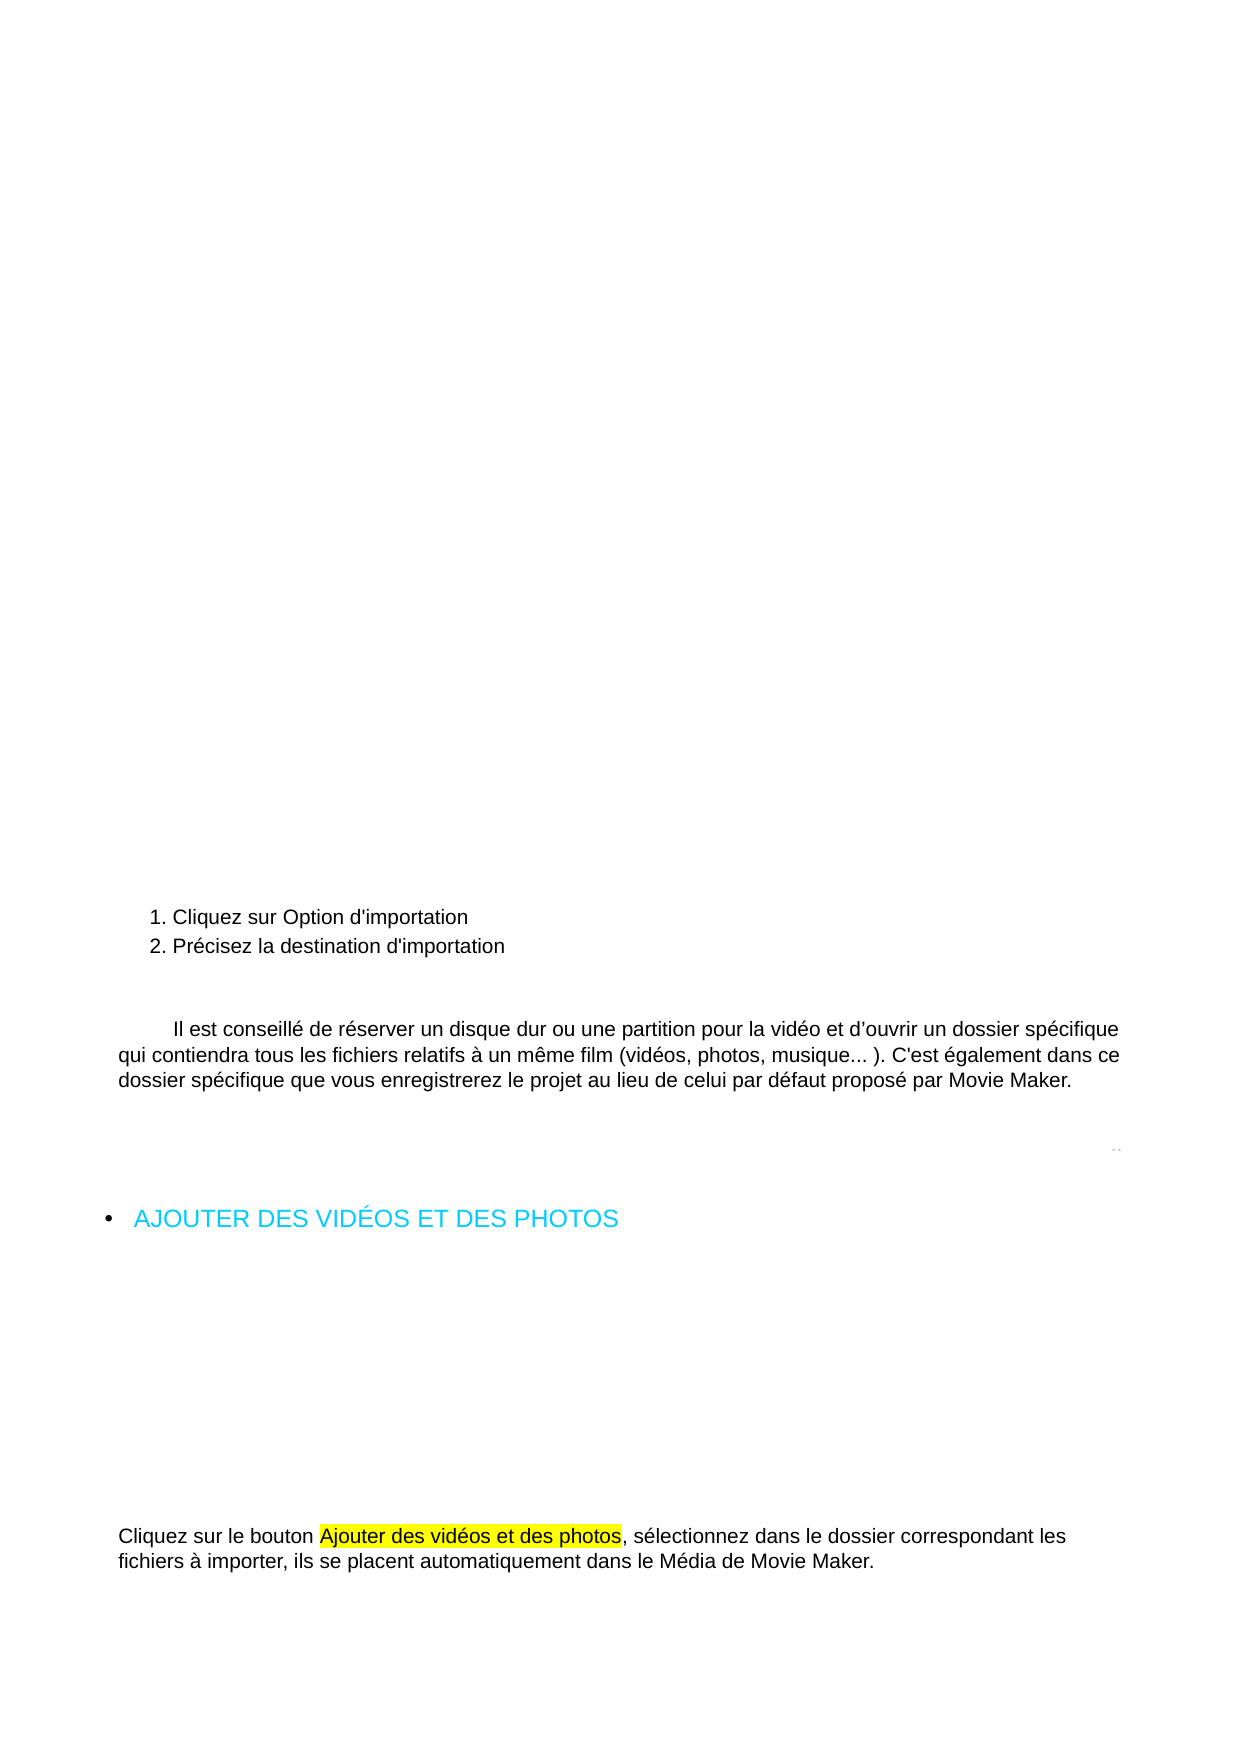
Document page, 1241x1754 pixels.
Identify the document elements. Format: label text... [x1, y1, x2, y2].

text Il est conseillé de réserver un disque dur ou une partition pour la vidéo et d’ouvrir un dossier spécifique qui contiendra tous les fichiers relatifs à un même film (vidéos, photos, musique... ). C'est également dans ce dossier spécifique que vous enregistrerez le projet au lieu de celui par défaut proposé par Movie Maker. [118, 987, 1122, 1092]
text 1. Cliquez sur Option d'importation [118, 901, 1122, 930]
text Cliquez sur le bouton Ajouter des vidéos et des photos, sélectionnez dans le dossier correspondant les fichiers à importer, ils se placent automatiquement dans le Média de Movie Maker. [118, 1523, 1122, 1573]
text .. [118, 1131, 1122, 1181]
text 2. Précisez la destination d'importation [118, 930, 1122, 958]
list AJOUTER DES VIDÉOS ET DES PHOTOS [118, 1204, 1122, 1233]
